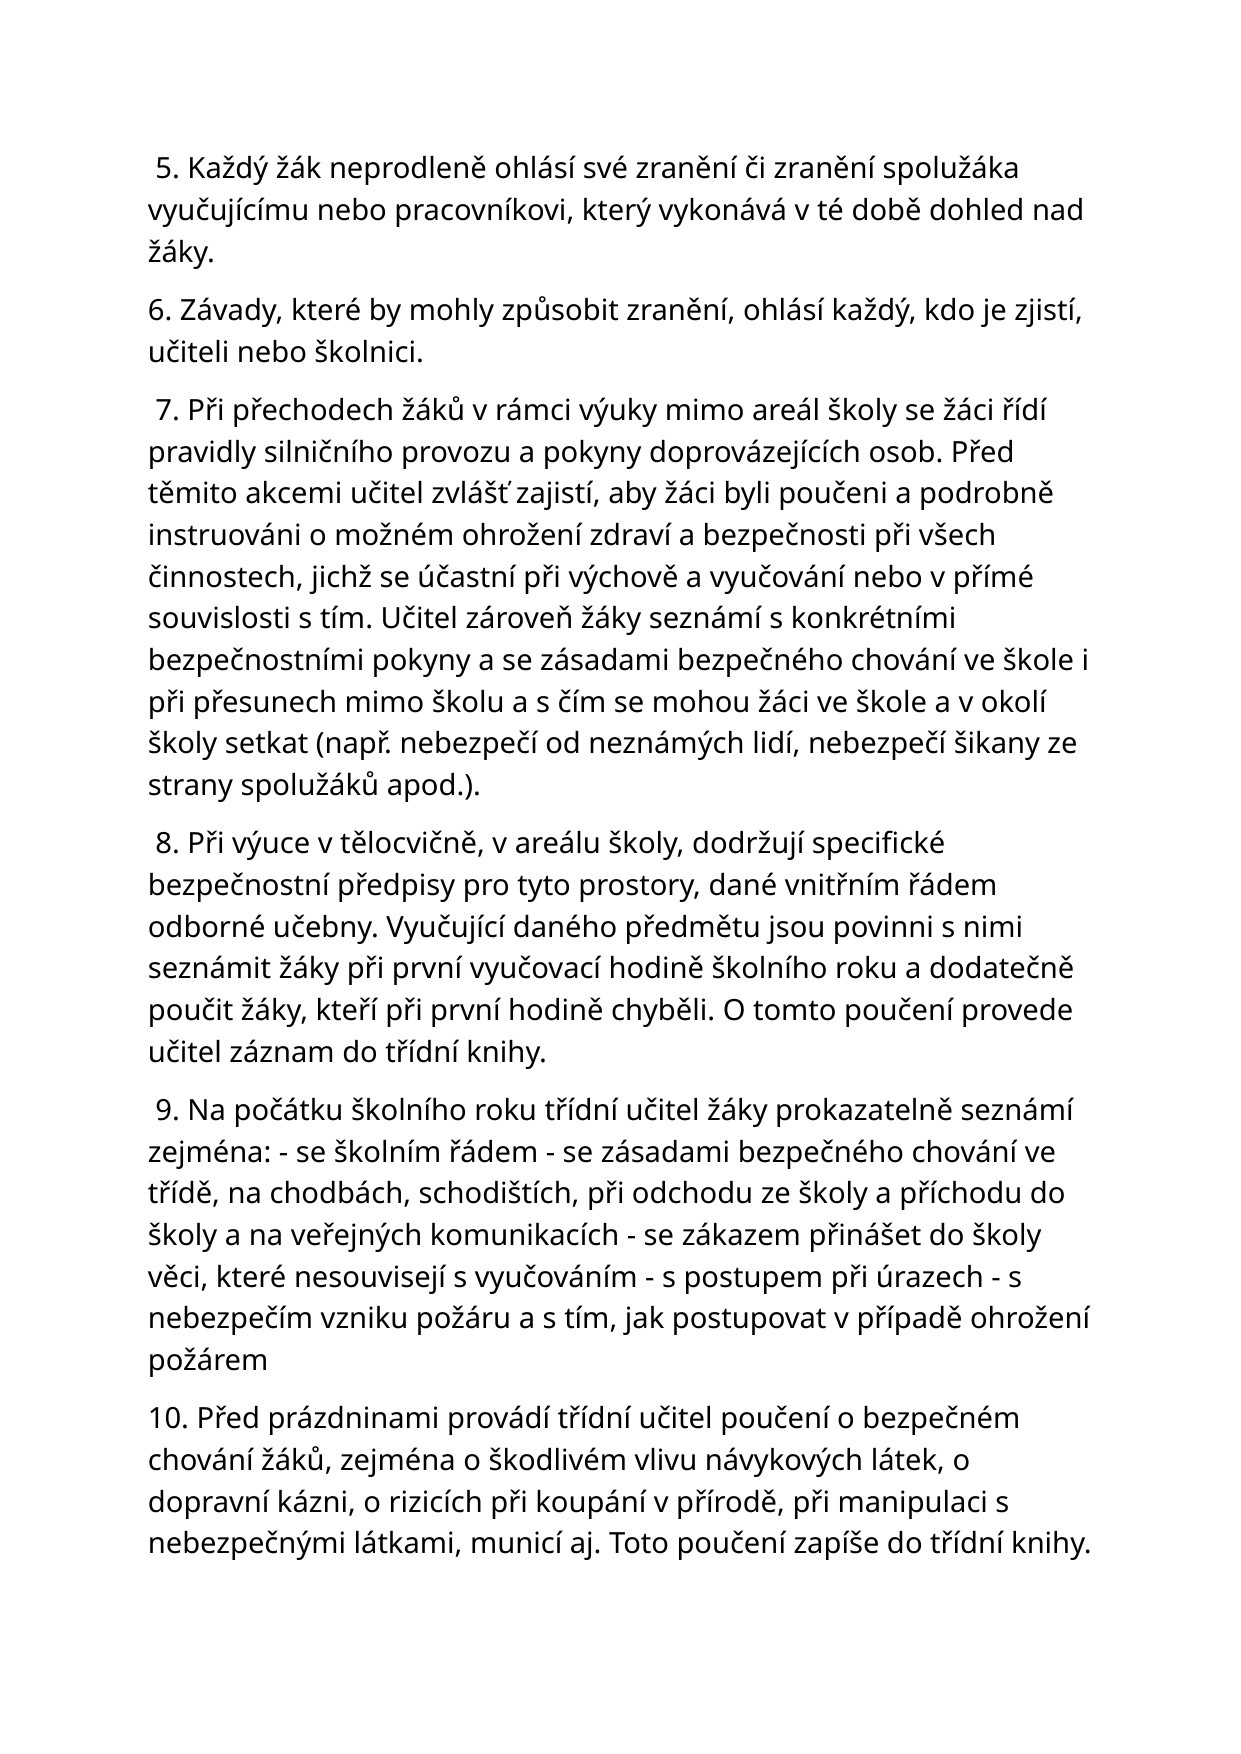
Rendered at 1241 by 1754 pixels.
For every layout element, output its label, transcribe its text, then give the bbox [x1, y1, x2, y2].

text 6. Závady, které by mohly způsobit zranění, ohlásí každý, kdo je zjistí, učiteli nebo školnici. [148, 289, 1093, 371]
text 10. Před prázdninami provádí třídní učitel poučení o bezpečném chování žáků, zejména o škodlivém vlivu návykových látek, o dopravní kázni, o rizicích při koupání v přírodě, při manipulaci s nebezpečnými látkami, municí aj. Toto poučení zapíše do třídní knihy. [148, 1398, 1093, 1562]
text 8. Při výuce v tělocvičně, v areálu školy, dodržují specifické bezpečnostní předpisy pro tyto prostory, dané vnitřním řádem odborné učebny. Vyučující daného předmětu jsou povinni s nimi seznámit žáky při první vyučovací hodině školního roku a dodatečně poučit žáky, kteří při první hodině chyběli. O tomto poučení provede učitel záznam do třídní knihy. [148, 823, 1093, 1071]
text 5. Každý žák neprodleně ohlásí své zranění či zranění spolužáka vyučujícímu nebo pracovníkovi, který vykonává v té době dohled nad žáky. [148, 148, 1093, 271]
text 7. Při přechodech žáků v rámci výuky mimo areál školy se žáci řídí pravidly silničního provozu a pokyny doprovázejících osob. Před těmito akcemi učitel zvlášť zajistí, aby žáci byli poučeni a podrobně instruováni o možném ohrožení zdraví a bezpečnosti při všech činnostech, jichž se účastní při výchově a vyučování nebo v přímé souvislosti s tím. Učitel zároveň žáky seznámí s konkrétními bezpečnostními pokyny a se zásadami bezpečného chování ve škole i při přesunech mimo školu a s čím se mohou žáci ve škole a v okolí školy setkat (např. nebezpečí od neznámých lidí, nebezpečí šikany ze strany spolužáků apod.). [148, 389, 1093, 804]
text 9. Na počátku školního roku třídní učitel žáky prokazatelně seznámí zejména: - se školním řádem - se zásadami bezpečného chování ve třídě, na chodbách, schodištích, při odchodu ze školy a příchodu do školy a na veřejných komunikacích - se zákazem přinášet do školy věci, které nesouvisejí s vyučováním - s postupem při úrazech - s nebezpečím vzniku požáru a s tím, jak postupovat v případě ohrožení požárem [148, 1089, 1093, 1379]
